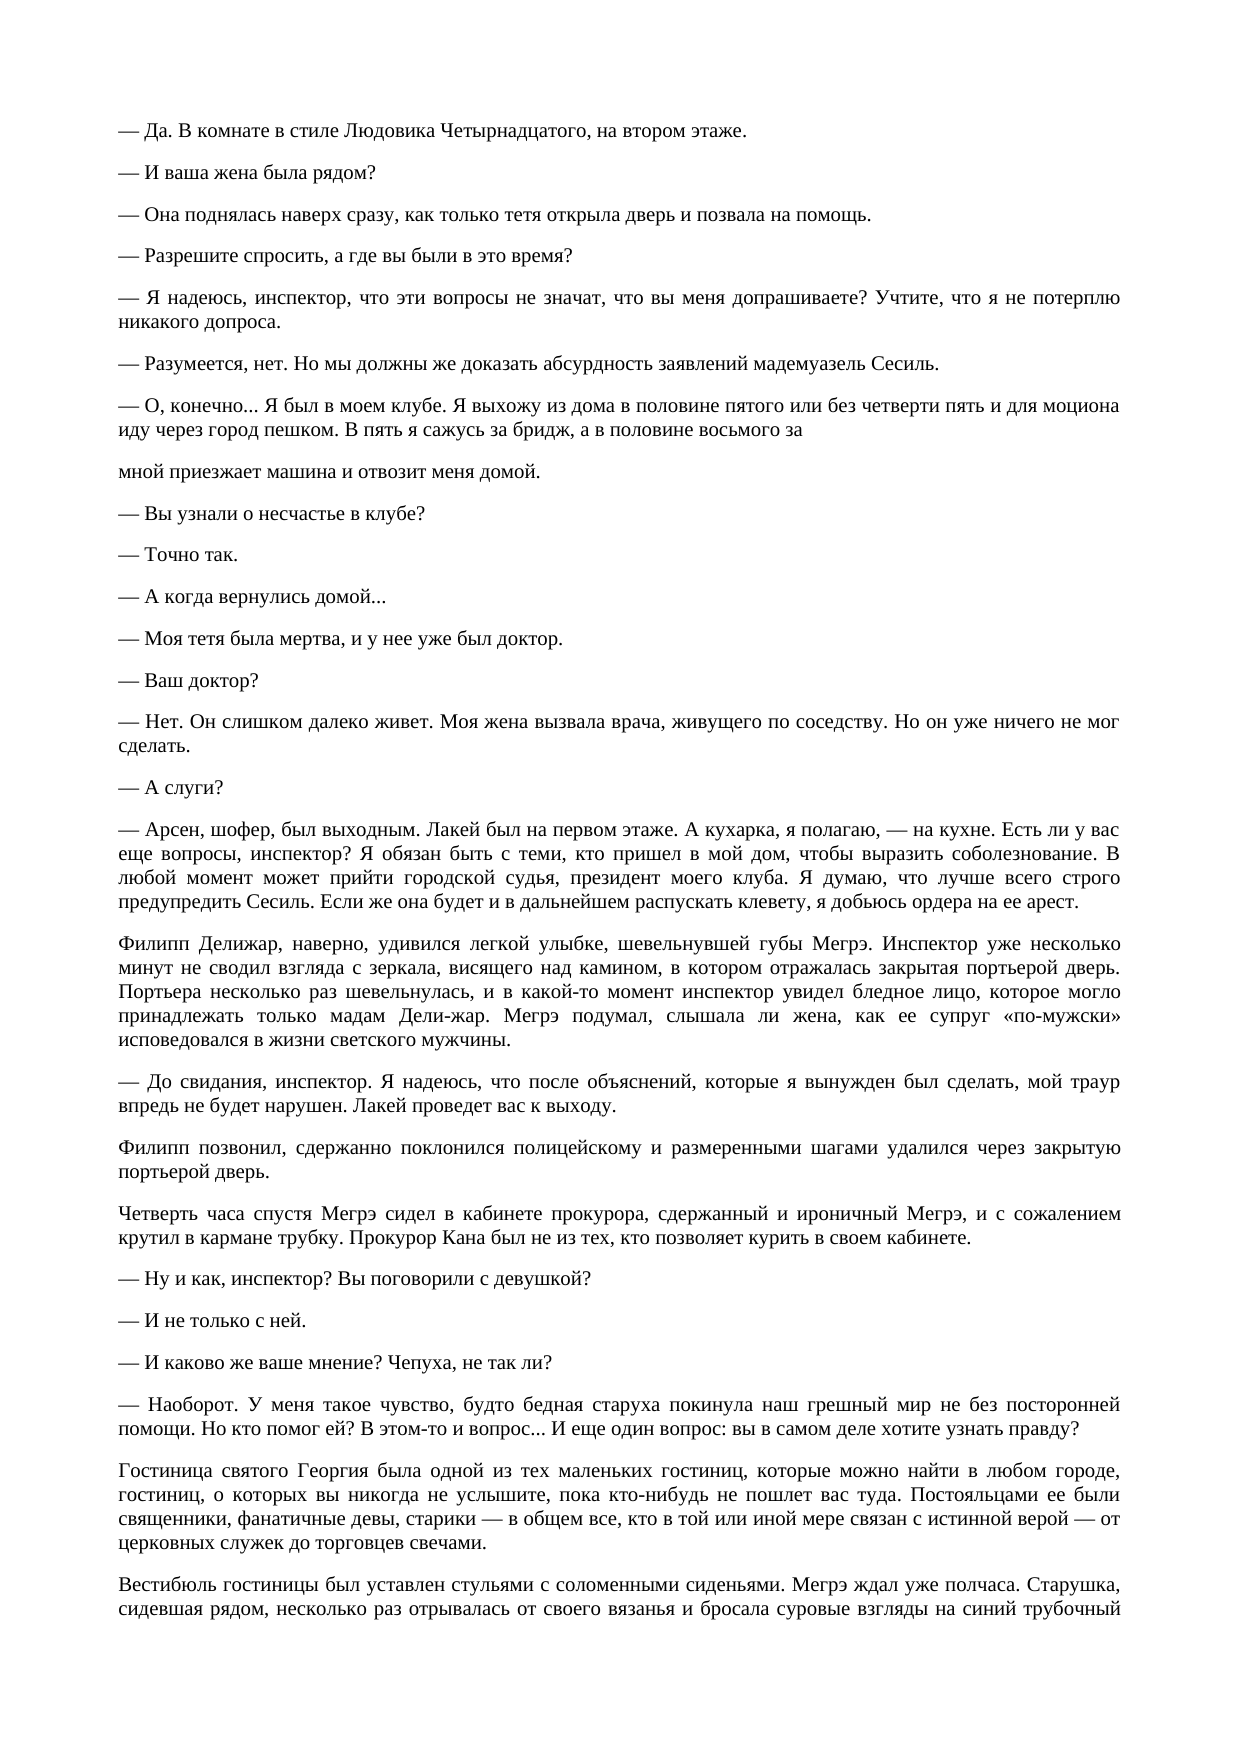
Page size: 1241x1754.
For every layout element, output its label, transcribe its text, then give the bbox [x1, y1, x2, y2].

text — Разрешите спросить, а где вы были в это время? [118, 243, 1122, 267]
text Вестибюль гостиницы был уставлен стульями с соломенными сиденьями. Мегрэ ждал уже полчаса. Старушка, сидевшая рядом, несколько раз отрывалась от своего вязанья и бросала суровые взгляды на синий трубочный [118, 1571, 1122, 1619]
text — Ну и как, инспектор? Вы поговорили с девушкой? [118, 1266, 1122, 1290]
text — Разумеется, нет. Но мы должны же доказать абсурдность заявлений мадемуазель Сесиль. [118, 351, 1122, 375]
text — Да. В комнате в стиле Людовика Четырнадцатого, на втором этаже. [118, 118, 1122, 142]
text — До свидания, инспектор. Я надеюсь, что после объяснений, которые я вынужден был сделать, мой траур впредь не будет нарушен. Лакей проведет вас к выходу. [118, 1069, 1122, 1117]
text — Моя тетя была мертва, и у нее уже был доктор. [118, 626, 1122, 650]
text — А когда вернулись домой... [118, 584, 1122, 608]
text Филипп Делижар, наверно, удивился легкой улыбке, шевельнувшей губы Мегрэ. Инспектор уже несколько минут не сводил взгляда с зеркала, висящего над камином, в котором отражалась закрытая портьерой дверь. Портьера несколько раз шевельнулась, и в какой-то момент инспектор увидел бледное лицо, которое могло принадлежать только мадам Дели-жар. Мегрэ подумал, слышала ли жена, как ее супруг «по-мужски» исповедовался в жизни светского мужчины. [118, 931, 1122, 1051]
text — Точно так. [118, 542, 1122, 566]
text мной приезжает машина и отвозит меня домой. [118, 459, 1122, 483]
text — Вы узнали о несчастье в клубе? [118, 500, 1122, 524]
text — И каково же ваше мнение? Чепуха, не так ли? [118, 1350, 1122, 1374]
text — И не только с ней. [118, 1308, 1122, 1332]
text — Нет. Он слишком далеко живет. Моя жена вызвала врача, живущего по соседству. Но он уже ничего не мог сделать. [118, 709, 1122, 757]
text — Наоборот. У меня такое чувство, будто бедная старуха покинула наш грешный мир не без посторонней помощи. Но кто помог ей? В этом-то и вопрос... И еще один вопрос: вы в самом деле хотите узнать правду? [118, 1392, 1122, 1440]
text — А слуги? [118, 775, 1122, 799]
text Филипп позвонил, сдержанно поклонился полицейскому и размеренными шагами удалился через закрытую портьерой дверь. [118, 1135, 1122, 1183]
text — И ваша жена была рядом? [118, 160, 1122, 184]
text — Я надеюсь, инспектор, что эти вопросы не значат, что вы меня допрашиваете? Учтите, что я не потерплю никакого допроса. [118, 285, 1122, 333]
text Четверть часа спустя Мегрэ сидел в кабинете прокурора, сдержанный и ироничный Мегрэ, и с сожалением крутил в кармане трубку. Прокурор Кана был не из тех, кто позволяет курить в своем кабинете. [118, 1201, 1122, 1249]
text — Она поднялась наверх сразу, как только тетя открыла дверь и позвала на помощь. [118, 202, 1122, 226]
text — Арсен, шофер, был выходным. Лакей был на первом этаже. А кухарка, я полагаю, — на кухне. Есть ли у вас еще вопросы, инспектор? Я обязан быть с теми, кто пришел в мой дом, чтобы выразить соболезнование. В любой момент может прийти городской судья, президент моего клуба. Я думаю, что лучше всего строго предупредить Сесиль. Если же она будет и в дальнейшем распускать клевету, я добьюсь ордера на ее арест. [118, 817, 1122, 913]
text Гостиница святого Георгия была одной из тех маленьких гостиниц, которые можно найти в любом городе, гостиниц, о которых вы никогда не услышите, пока кто-нибудь не пошлет вас туда. Постояльцами ее были священники, фанатичные девы, старики — в общем все, кто в той или иной мере связан с истинной верой — от церковных служек до торговцев свечами. [118, 1457, 1122, 1554]
text — О, конечно... Я был в моем клубе. Я выхожу из дома в половине пятого или без четверти пять и для моциона иду через город пешком. В пять я сажусь за бридж, а в половине восьмого за [118, 393, 1122, 441]
text — Ваш доктор? [118, 667, 1122, 692]
